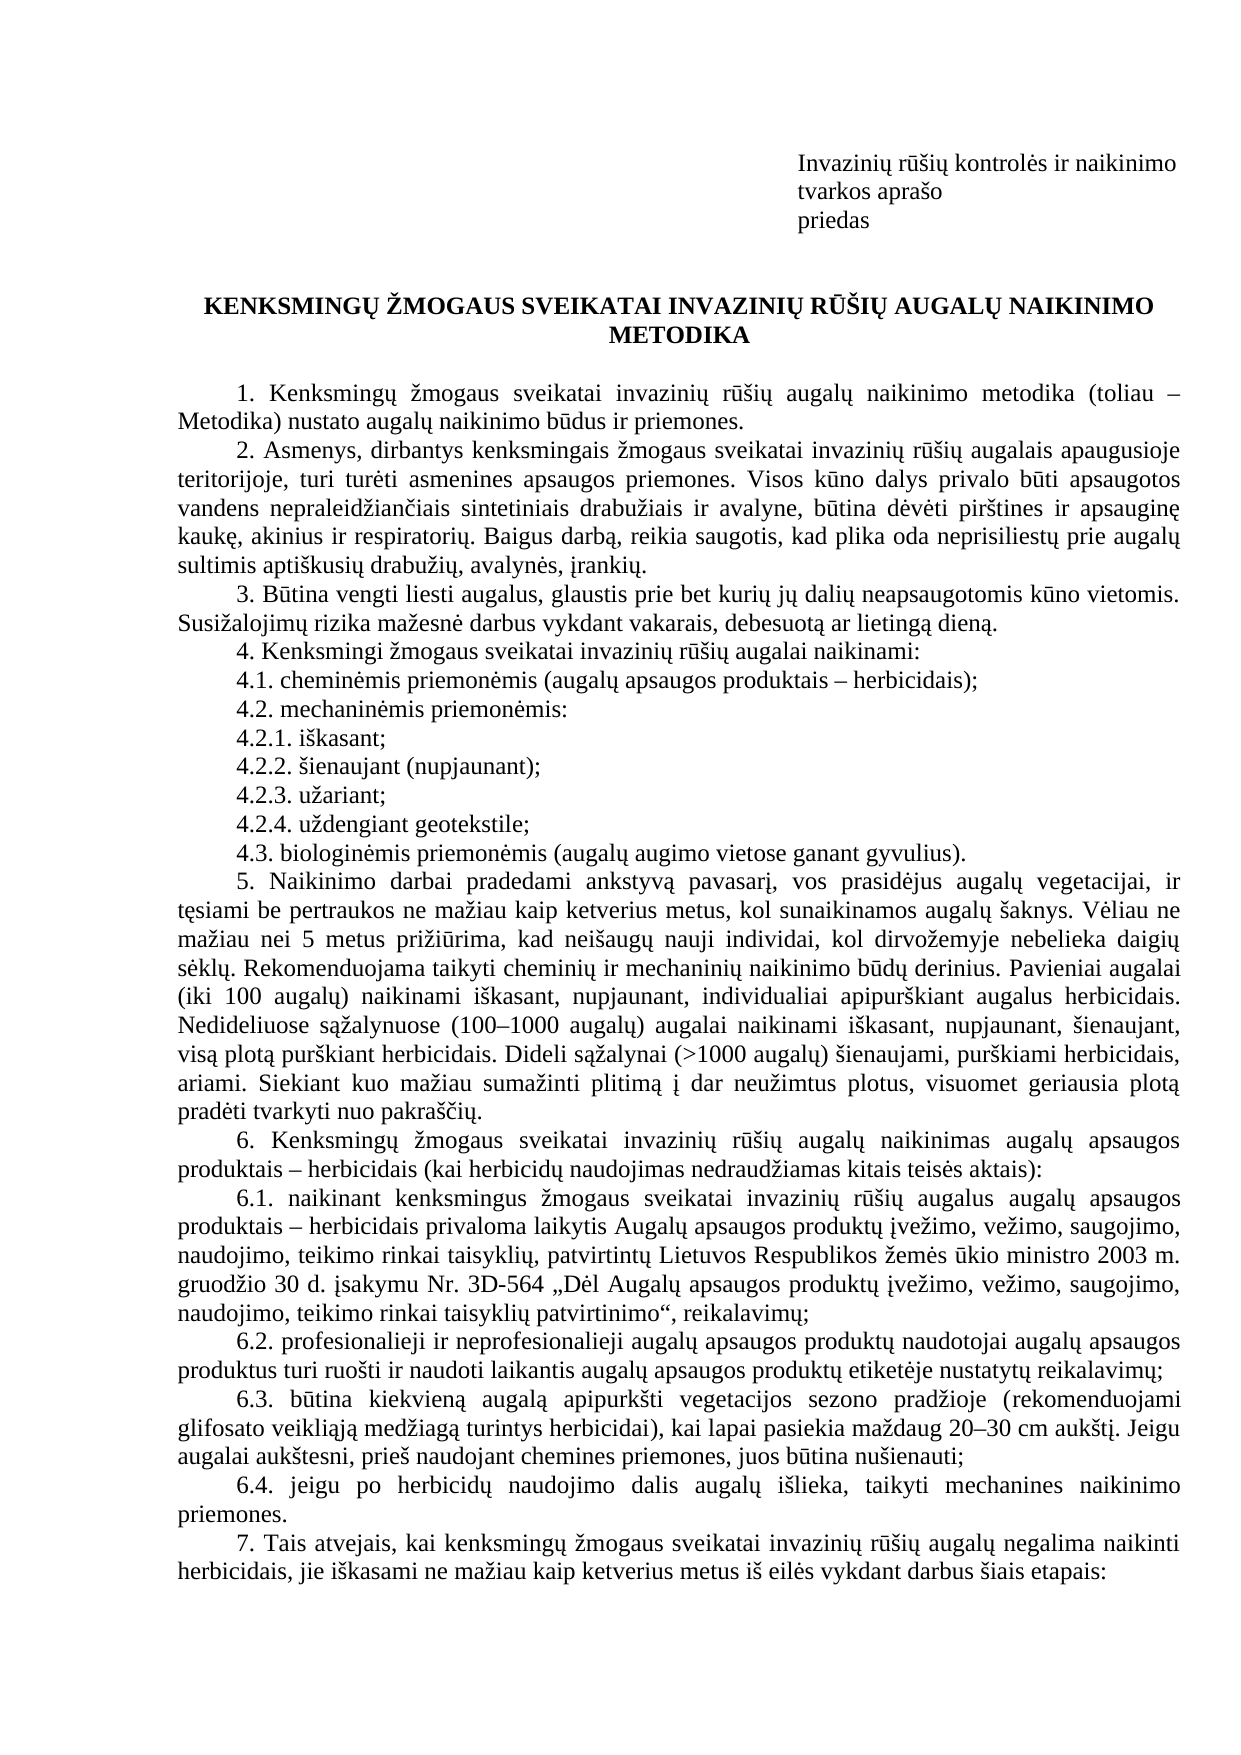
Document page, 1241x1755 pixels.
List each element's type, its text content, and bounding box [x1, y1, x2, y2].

text 4.3. biologinėmis priemonėmis (augalų augimo vietose ganant gyvulius). [177, 838, 1181, 866]
text 4.2. mechaninėmis priemonėmis: [177, 694, 1181, 723]
text 4.2.1. iškasant; [177, 723, 1181, 751]
text Invazinių rūšių kontrolės ir naikinimo tvarkos aprašo [797, 148, 1181, 205]
text 4.2.4. uždengiant geotekstile; [177, 809, 1181, 838]
text 4.2.3. užariant; [177, 780, 1181, 809]
text KENKSMINGŲ ŽMOGAUS SVEIKATAI INVAZINIŲ RŪŠIŲ AUGALŲ NAIKINIMO METODIKA [177, 291, 1181, 349]
text 7. Tais atvejais, kai kenksmingų žmogaus sveikatai invazinių rūšių augalų negalima naikinti herbicidais, jie iškasami ne mažiau kaip ketverius metus iš eilės vykdant darbus šiais etapais: [177, 1528, 1181, 1585]
text 2. Asmenys, dirbantys kenksmingais žmogaus sveikatai invazinių rūšių augalais apaugusioje teritorijoje, turi turėti asmenines apsaugos priemones. Visos kūno dalys privalo būti apsaugotos vandens nepraleidžiančiais sintetiniais drabužiais ir avalyne, būtina dėvėti pirštines ir apsauginę kaukę, akinius ir respiratorių. Baigus darbą, reikia saugotis, kad plika oda neprisiliestų prie augalų sultimis aptiškusių drabužių, avalynės, įrankių. [177, 435, 1181, 579]
text 5. Naikinimo darbai pradedami ankstyvą pavasarį, vos prasidėjus augalų vegetacijai, ir tęsiami be pertraukos ne mažiau kaip ketverius metus, kol sunaikinamos augalų šaknys. Vėliau ne mažiau nei 5 metus prižiūrima, kad neišaugų nauji individai, kol dirvožemyje nebelieka daigių sėklų. Rekomenduojama taikyti cheminių ir mechaninių naikinimo būdų derinius. Pavieniai augalai (iki 100 augalų) naikinami iškasant, nupjaunant, individualiai apipurškiant augalus herbicidais. Nedideliuose sąžalynuose (100–1000 augalų) augalai naikinami iškasant, nupjaunant, šienaujant, visą plotą purškiant herbicidais. Dideli sąžalynai (>1000 augalų) šienaujami, purškiami herbicidais, ariami. Siekiant kuo mažiau sumažinti plitimą į dar neužimtus plotus, visuomet geriausia plotą pradėti tvarkyti nuo pakraščių. [177, 866, 1181, 1125]
text 6.3. būtina kiekvieną augalą apipurkšti vegetacijos sezono pradžioje (rekomenduojami glifosato veikliąją medžiagą turintys herbicidai), kai lapai pasiekia maždaug 20–30 cm aukštį. Jeigu augalai aukštesni, prieš naudojant chemines priemones, juos būtina nušienauti; [177, 1384, 1181, 1470]
text 4.2.2. šienaujant (nupjaunant); [177, 751, 1181, 780]
text 4.1. cheminėmis priemonėmis (augalų apsaugos produktais – herbicidais); [177, 665, 1181, 694]
text 1. Kenksmingų žmogaus sveikatai invazinių rūšių augalų naikinimo metodika (toliau – Metodika) nustato augalų naikinimo būdus ir priemones. [177, 378, 1181, 435]
text priedas [797, 205, 1181, 234]
text 6.4. jeigu po herbicidų naudojimo dalis augalų išlieka, taikyti mechanines naikinimo priemones. [177, 1470, 1181, 1528]
text 3. Būtina vengti liesti augalus, glaustis prie bet kurių jų dalių neapsaugotomis kūno vietomis. Susižalojimų rizika mažesnė darbus vykdant vakarais, debesuotą ar lietingą dieną. [177, 579, 1181, 636]
text 6.2. profesionalieji ir neprofesionalieji augalų apsaugos produktų naudotojai augalų apsaugos produktus turi ruošti ir naudoti laikantis augalų apsaugos produktų etiketėje nustatytų reikalavimų; [177, 1326, 1181, 1384]
text 4. Kenksmingi žmogaus sveikatai invazinių rūšių augalai naikinami: [177, 636, 1181, 665]
text 6.1. naikinant kenksmingus žmogaus sveikatai invazinių rūšių augalus augalų apsaugos produktais – herbicidais privaloma laikytis Augalų apsaugos produktų įvežimo, vežimo, saugojimo, naudojimo, teikimo rinkai taisyklių, patvirtintų Lietuvos Respublikos žemės ūkio ministro 2003 m. gruodžio 30 d. įsakymu Nr. 3D-564 „Dėl Augalų apsaugos produktų įvežimo, vežimo, saugojimo, naudojimo, teikimo rinkai taisyklių patvirtinimo“, reikalavimų; [177, 1183, 1181, 1326]
text 6. Kenksmingų žmogaus sveikatai invazinių rūšių augalų naikinimas augalų apsaugos produktais – herbicidais (kai herbicidų naudojimas nedraudžiamas kitais teisės aktais): [177, 1125, 1181, 1183]
